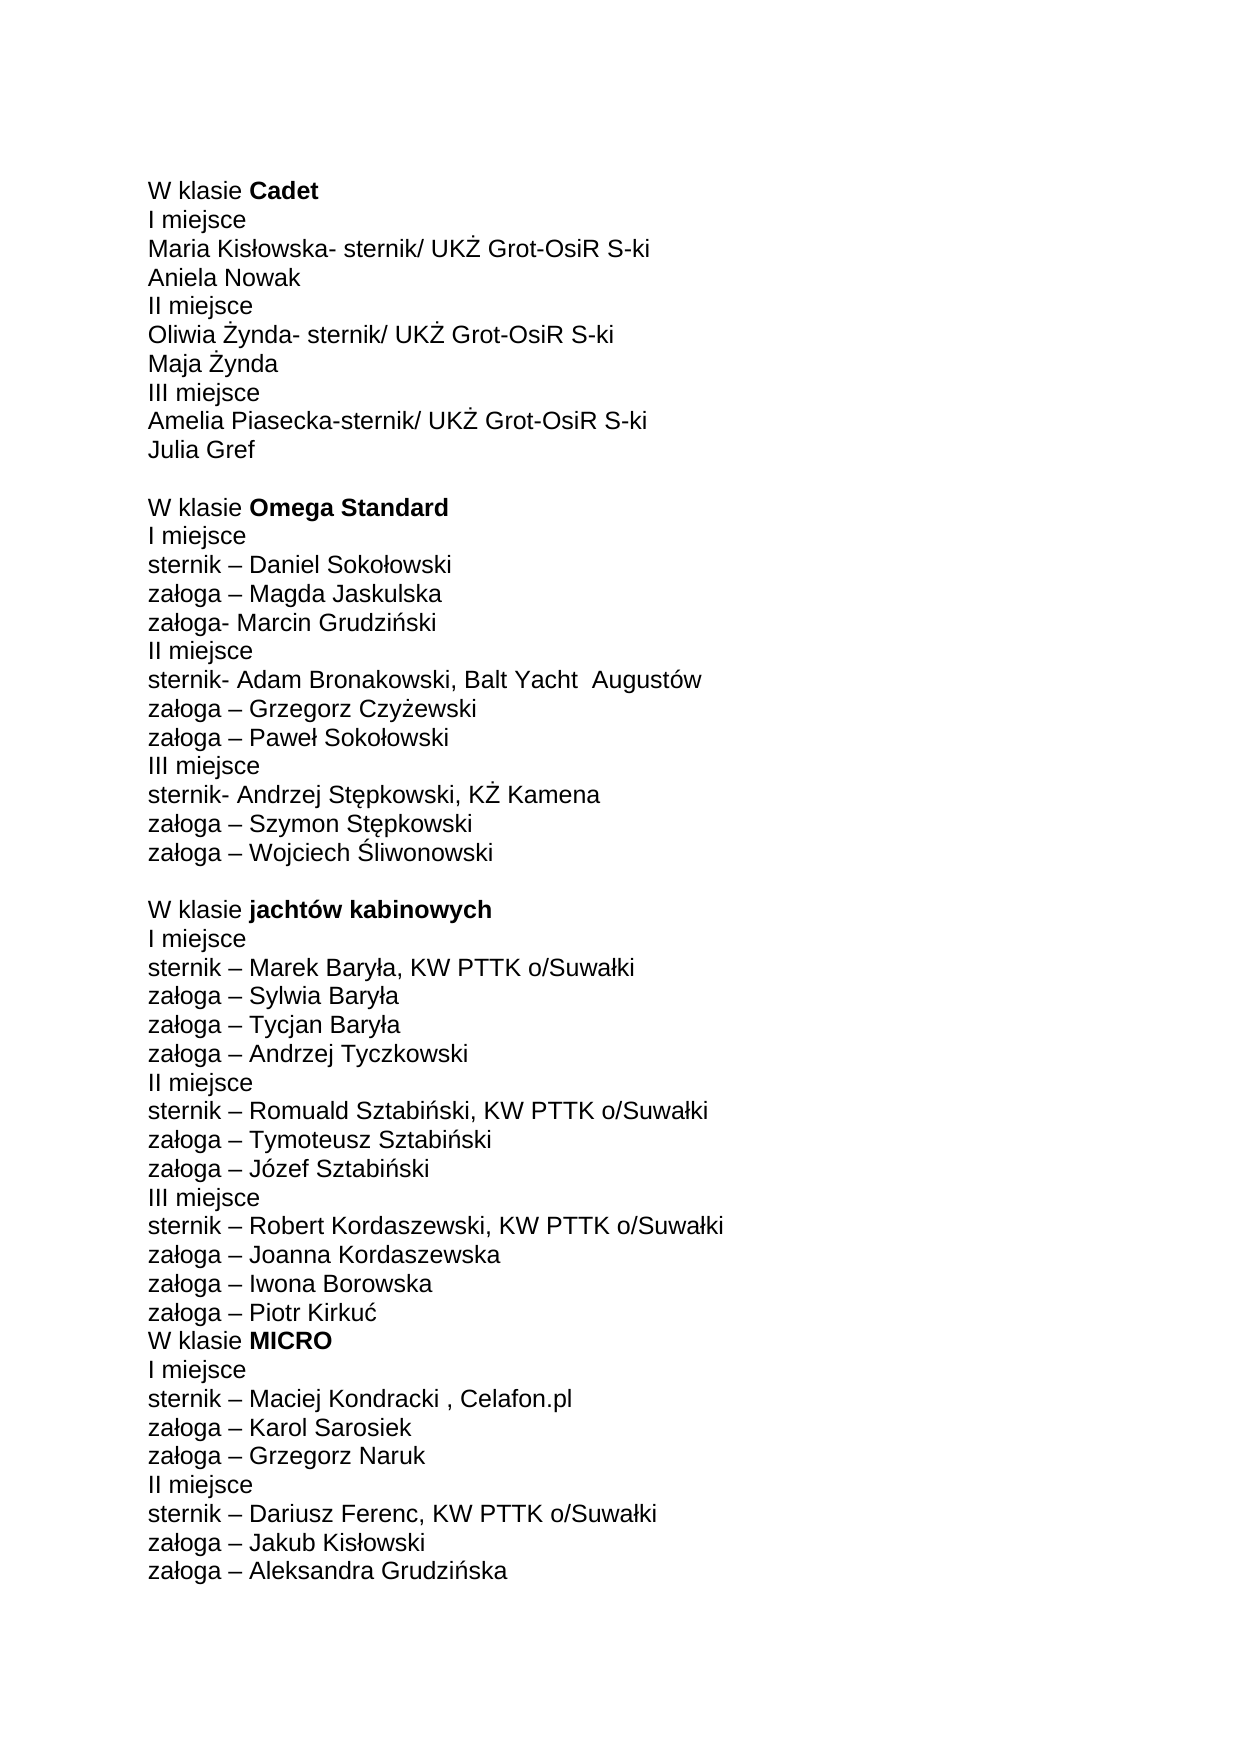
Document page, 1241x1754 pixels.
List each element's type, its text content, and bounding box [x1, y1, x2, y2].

text Julia Gref [148, 435, 1093, 464]
text III miejsce [148, 1183, 1093, 1211]
text sternik – Marek Baryła, KW PTTK o/Suwałki [148, 953, 1093, 981]
text załoga- Marcin Grudziński [148, 608, 1093, 636]
text załoga – Grzegorz Czyżewski [148, 694, 1093, 723]
text W klasie jachtów kabinowych [148, 895, 1093, 924]
text I miejsce [148, 205, 1093, 234]
text sternik – Romuald Sztabiński, KW PTTK o/Suwałki [148, 1096, 1093, 1125]
text załoga – Tycjan Baryła [148, 1010, 1093, 1039]
text załoga – Sylwia Baryła [148, 981, 1093, 1010]
text załoga – Karol Sarosiek [148, 1413, 1093, 1441]
text załoga – Wojciech Śliwonowski [148, 838, 1093, 866]
text załoga – Szymon Stępkowski [148, 809, 1093, 838]
text Maria Kisłowska- sternik/ UKŻ Grot-OsiR S-ki [148, 234, 1093, 263]
text załoga – Paweł Sokołowski [148, 723, 1093, 751]
text III miejsce [148, 378, 1093, 406]
text Aniela Nowak [148, 263, 1093, 291]
text załoga – Iwona Borowska [148, 1269, 1093, 1298]
text sternik- Adam Bronakowski, Balt Yacht Augustów [148, 665, 1093, 694]
text załoga – Joanna Kordaszewska [148, 1240, 1093, 1269]
text załoga – Magda Jaskulska [148, 579, 1093, 608]
text załoga – Jakub Kisłowski [148, 1528, 1093, 1556]
text Maja Żynda [148, 349, 1093, 378]
text II miejsce [148, 636, 1093, 665]
text załoga – Aleksandra Grudzińska [148, 1556, 1093, 1585]
text III miejsce [148, 751, 1093, 780]
text II miejsce [148, 1470, 1093, 1499]
text II miejsce [148, 291, 1093, 320]
text sternik- Andrzej Stępkowski, KŻ Kamena [148, 780, 1093, 809]
text W klasie Omega Standard [148, 493, 1093, 521]
text załoga – Andrzej Tyczkowski [148, 1039, 1093, 1068]
text Amelia Piasecka-sternik/ UKŻ Grot-OsiR S-ki [148, 406, 1093, 435]
text załoga – Józef Sztabiński [148, 1154, 1093, 1183]
text sternik – Robert Kordaszewski, KW PTTK o/Suwałki [148, 1211, 1093, 1240]
text I miejsce [148, 1355, 1093, 1384]
text W klasie Cadet [148, 176, 1093, 205]
text załoga – Tymoteusz Sztabiński [148, 1125, 1093, 1154]
text sternik – Daniel Sokołowski [148, 550, 1093, 579]
text sternik – Maciej Kondracki , Celafon.pl [148, 1384, 1093, 1413]
text załoga – Grzegorz Naruk [148, 1441, 1093, 1470]
text Oliwia Żynda- sternik/ UKŻ Grot-OsiR S-ki [148, 320, 1093, 349]
text II miejsce [148, 1068, 1093, 1096]
text I miejsce [148, 521, 1093, 550]
text W klasie MICRO [148, 1326, 1093, 1355]
text sternik – Dariusz Ferenc, KW PTTK o/Suwałki [148, 1499, 1093, 1528]
text I miejsce [148, 924, 1093, 953]
text załoga – Piotr Kirkuć [148, 1298, 1093, 1326]
